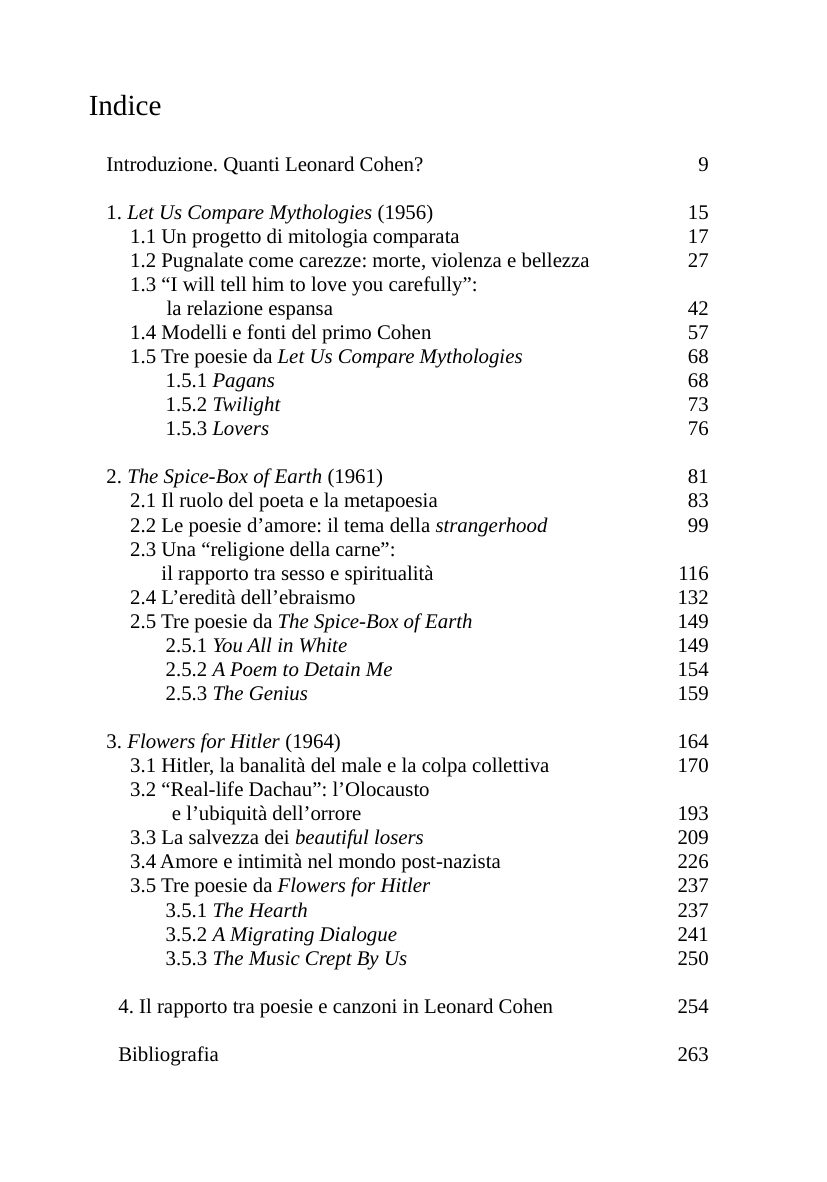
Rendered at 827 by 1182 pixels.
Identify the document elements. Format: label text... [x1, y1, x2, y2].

table_header 9 15 17 27 42 57 68 68 73 76 81 83 99 116 132 149 149 154 159 164 170 193 209 226 237 237 241 250 254 263 [647, 152, 708, 1066]
text Indice [88, 88, 738, 122]
table_header Introduzione. Quanti Leonard Cohen? 1. Let Us Compare Mythologies (1956) 1.1 Un progetto di mitologia comparata 1.2 Pugnalate come carezze: morte, violenza e bellezza 1.3 “I will tell him to love you carefully”: la relazione espansa 1.4 Modelli e fonti del primo Cohen 1.5 Tre poesie da Let Us Compare Mythologies 1.5.1 Pagans 1.5.2 Twilight 1.5.3 Lovers 2. The Spice-Box of Earth (1961) 2.1 Il ruolo del poeta e la metapoesia 2.2 Le poesie d’amore: il tema della strangerhood 2.3 Una “religione della carne”: il rapporto tra sesso e spiritualità 2.4 L’eredità dell’ebraismo 2.5 Tre poesie da The Spice-Box of Earth 2.5.1 You All in White 2.5.2 A Poem to Detain Me 2.5.3 The Genius 3. Flowers for Hitler (1964) 3.1 Hitler, la banalità del male e la colpa collettiva 3.2 “Real-life Dachau”: l’Olocausto e l’ubiquità dell’orrore 3.3 La salvezza dei beautiful losers 3.4 Amore e intimità nel mondo post-nazista 3.5 Tre poesie da Flowers for Hitler 3.5.1 The Hearth 3.5.2 A Migrating Dialogue 3.5.3 The Music Crept By Us 4. Il rapporto tra poesie e canzoni in Leonard Cohen Bibliografia [89, 152, 647, 1066]
